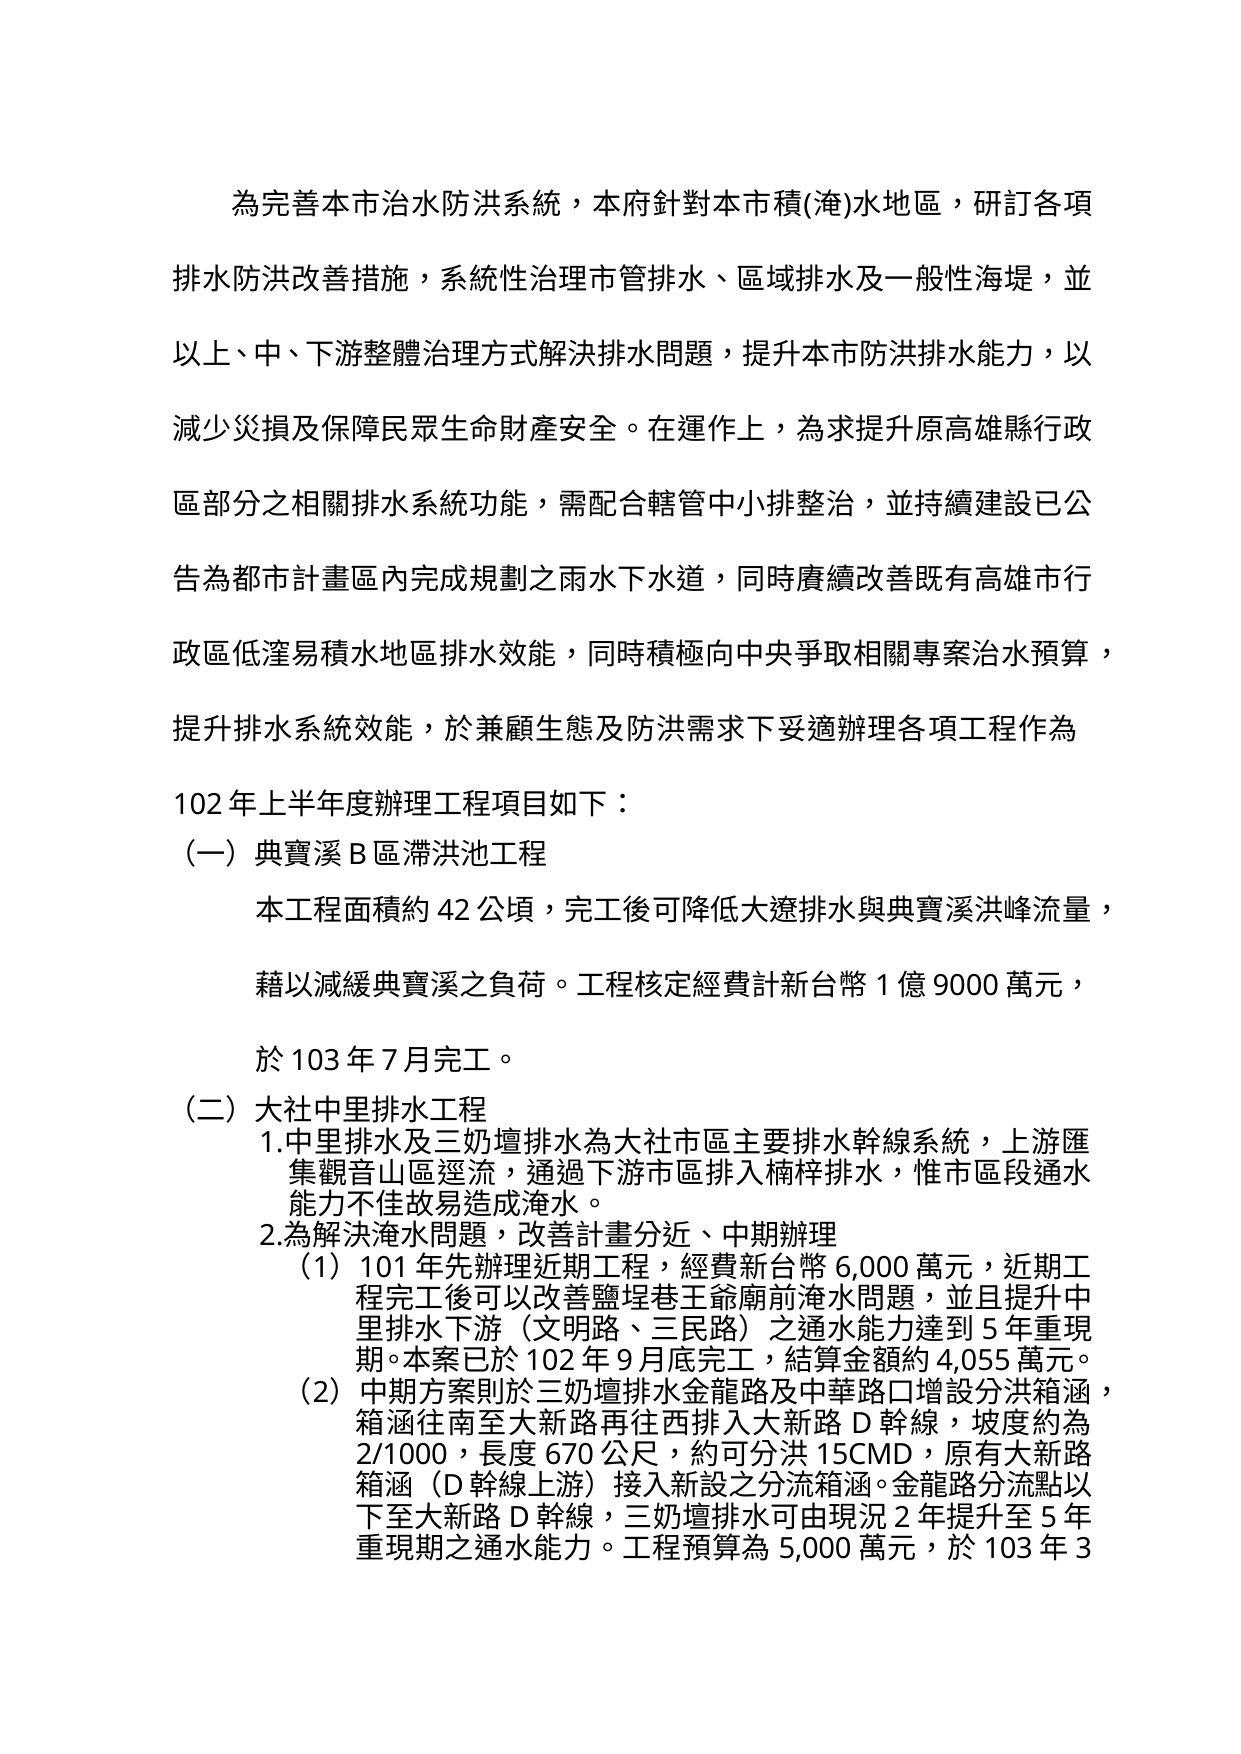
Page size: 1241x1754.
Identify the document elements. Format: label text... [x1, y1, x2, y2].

text 為完善本市治水防洪系統，本府針對本市積(淹)水地區，研訂各項排水防洪改善措施，系統性治理市管排水、區域排水及一般性海堤，並以上、中、下游整體治理方式解決排水問題，提升本市防洪排水能力，以減少災損及保障民眾生命財產安全。在運作上，為求提升原高雄縣行政區部分之相關排水系統功能，需配合轄管中小排整治，並持續建設已公告為都市計畫區內完成規劃之雨水下水道，同時賡續改善既有高雄市行政區低漥易積水地區排水效能，同時積極向中央爭取相關專案治水預算，提升排水系統效能，於兼顧生態及防洪需求下妥適辦理各項工程作為。102年上半年度辦理工程項目如下： [173, 164, 1092, 839]
text 1.中里排水及三奶壇排水為大社市區主要排水幹線系統，上游匯集觀音山區逕流，通過下游市區排入楠梓排水，惟市區段通水能力不佳故易造成淹水。 [259, 1127, 1092, 1221]
text （二）大社中里排水工程 [148, 1096, 1092, 1127]
text （一）典寶溪B區滯洪池工程 [148, 839, 1092, 871]
text 本工程面積約42公頃，完工後可降低大遼排水與典寶溪洪峰流量，藉以減緩典寶溪之負荷。工程核定經費計新台幣1億9000萬元，於103年7月完工。 [255, 871, 1092, 1096]
text （1）101年先辦理近期工程，經費新台幣6,000萬元，近期工程完工後可以改善鹽埕巷王爺廟前淹水問題，並且提升中里排水下游（文明路、三民路）之通水能力達到5年重現期。本案已於102年9月底完工，結算金額約4,055萬元。 [283, 1252, 1092, 1377]
text 2.為解決淹水問題，改善計畫分近、中期辦理 [259, 1221, 1092, 1252]
text （2）中期方案則於三奶壇排水金龍路及中華路口增設分洪箱涵，箱涵往南至大新路再往西排入大新路D幹線，坡度約為2/1000，長度670公尺，約可分洪15CMD，原有大新路箱涵（D幹線上游）接入新設之分流箱涵。金龍路分流點以下至大新路D幹線，三奶壇排水可由現況2年提升至5年重現期之通水能力。工程預算為5,000萬元，於103年3月完工，預期可大幅改善大社市區淹水問題。 [283, 1377, 1092, 1564]
